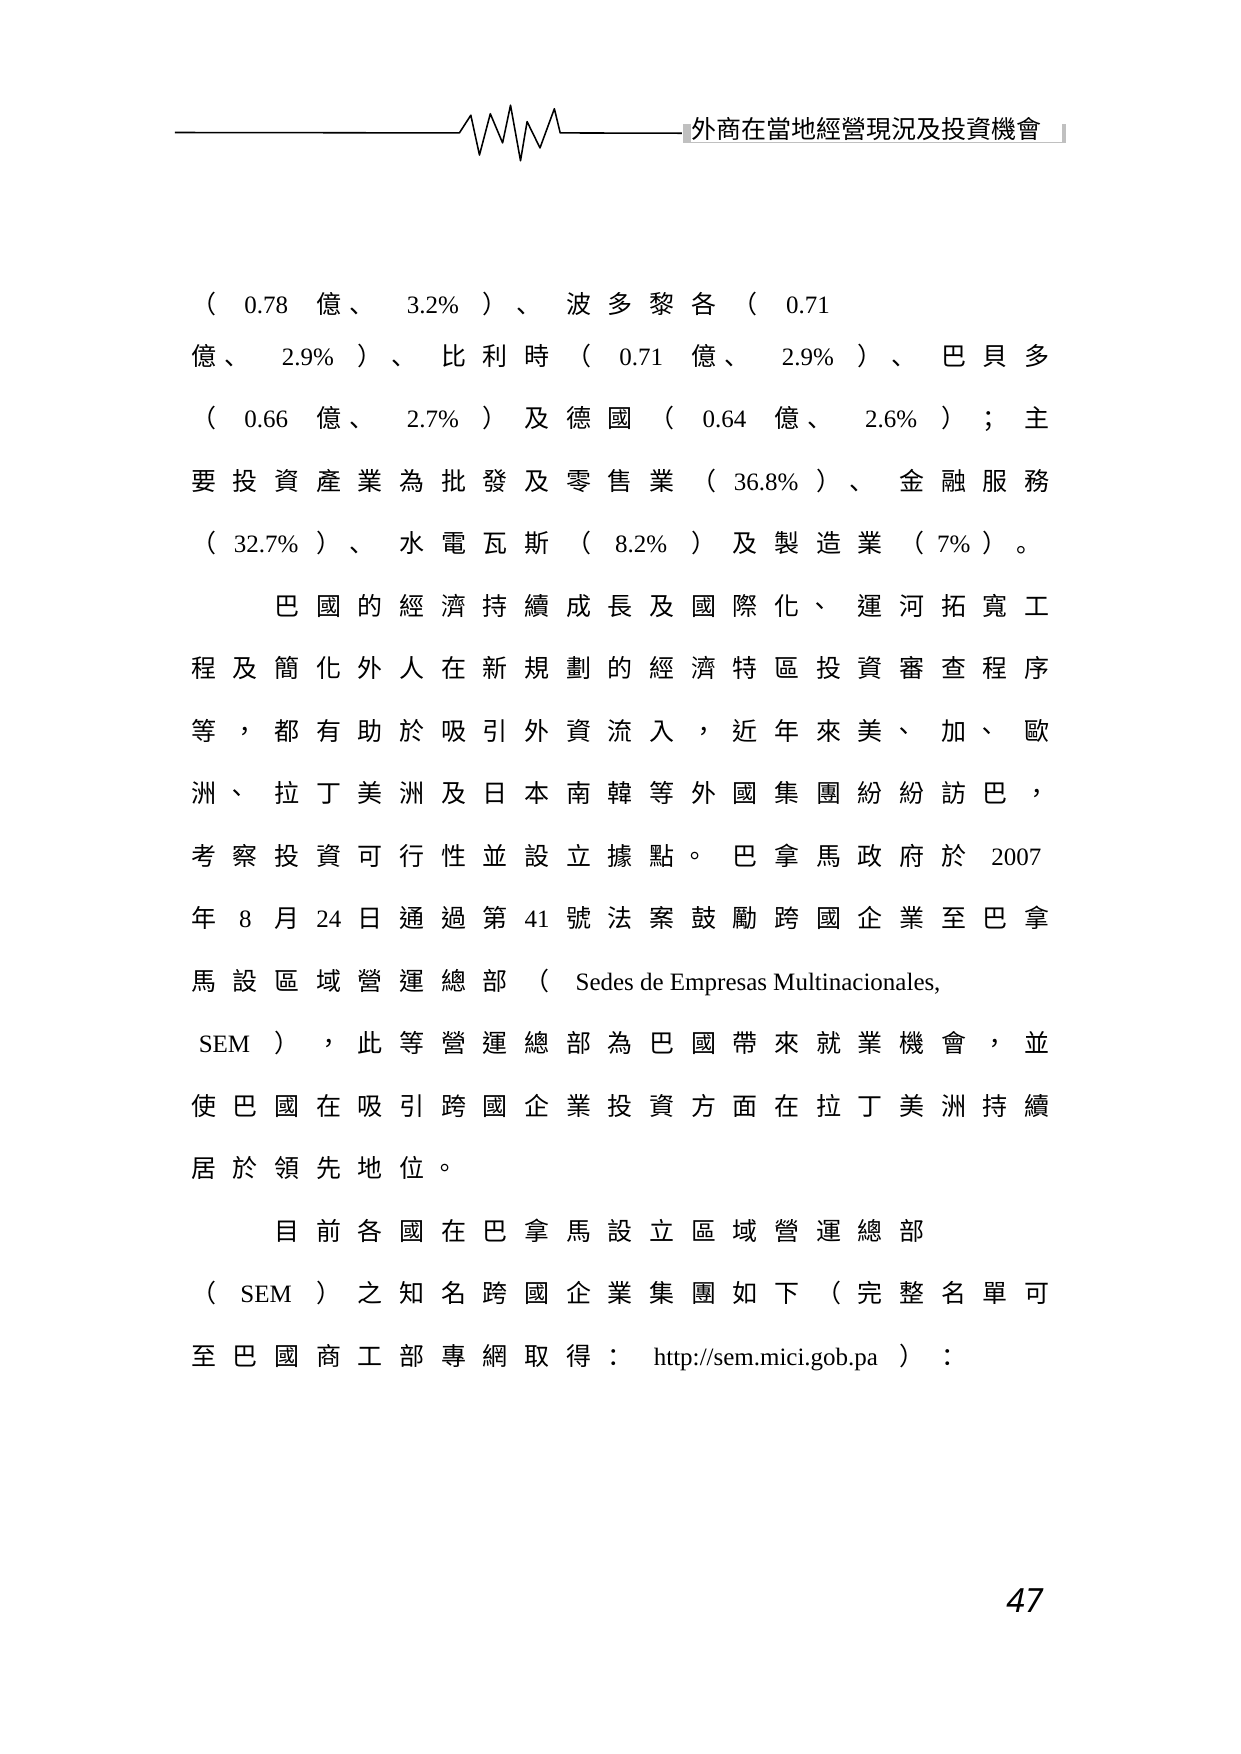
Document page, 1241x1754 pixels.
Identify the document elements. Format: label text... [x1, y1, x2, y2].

text 巴國的經濟持續成長及國際化、運河拓寬工程及簡化外人在新規劃的經濟特區投資審查程序等，都有助於吸引外資流入，近年來美、加、歐洲、拉丁美洲及日本南韓等外國集團紛紛訪巴，考察投資可行性並設立據點。巴拿馬政府於2007年8月24日通過第41號法案鼓勵跨國企業至巴拿馬設區域營運總部（Sedes de Empresas Multinacionales, SEM），此等營運總部為巴國帶來就業機會，並使巴國在吸引跨國企業投資方面在拉丁美洲持續居於領先地位。 [183, 563, 1058, 1188]
text （0.78億、3.2%）、波多黎各（0.71億、2.9%）、比利時（0.71億、2.9%）、巴貝多（0.66億、2.7%）及德國（0.64億、2.6%）；主要投資產業為批發及零售業（36.8%）、金融服務（32.7%）、水電瓦斯（8.2%）及製造業（7%）。 [183, 250, 1058, 563]
text 目前各國在巴拿馬設立區域營運總部（SEM）之知名跨國企業集團如下（完整名單可至巴國商工部專網取得：http://sem.mici.gob.pa）： [183, 1188, 1058, 1375]
